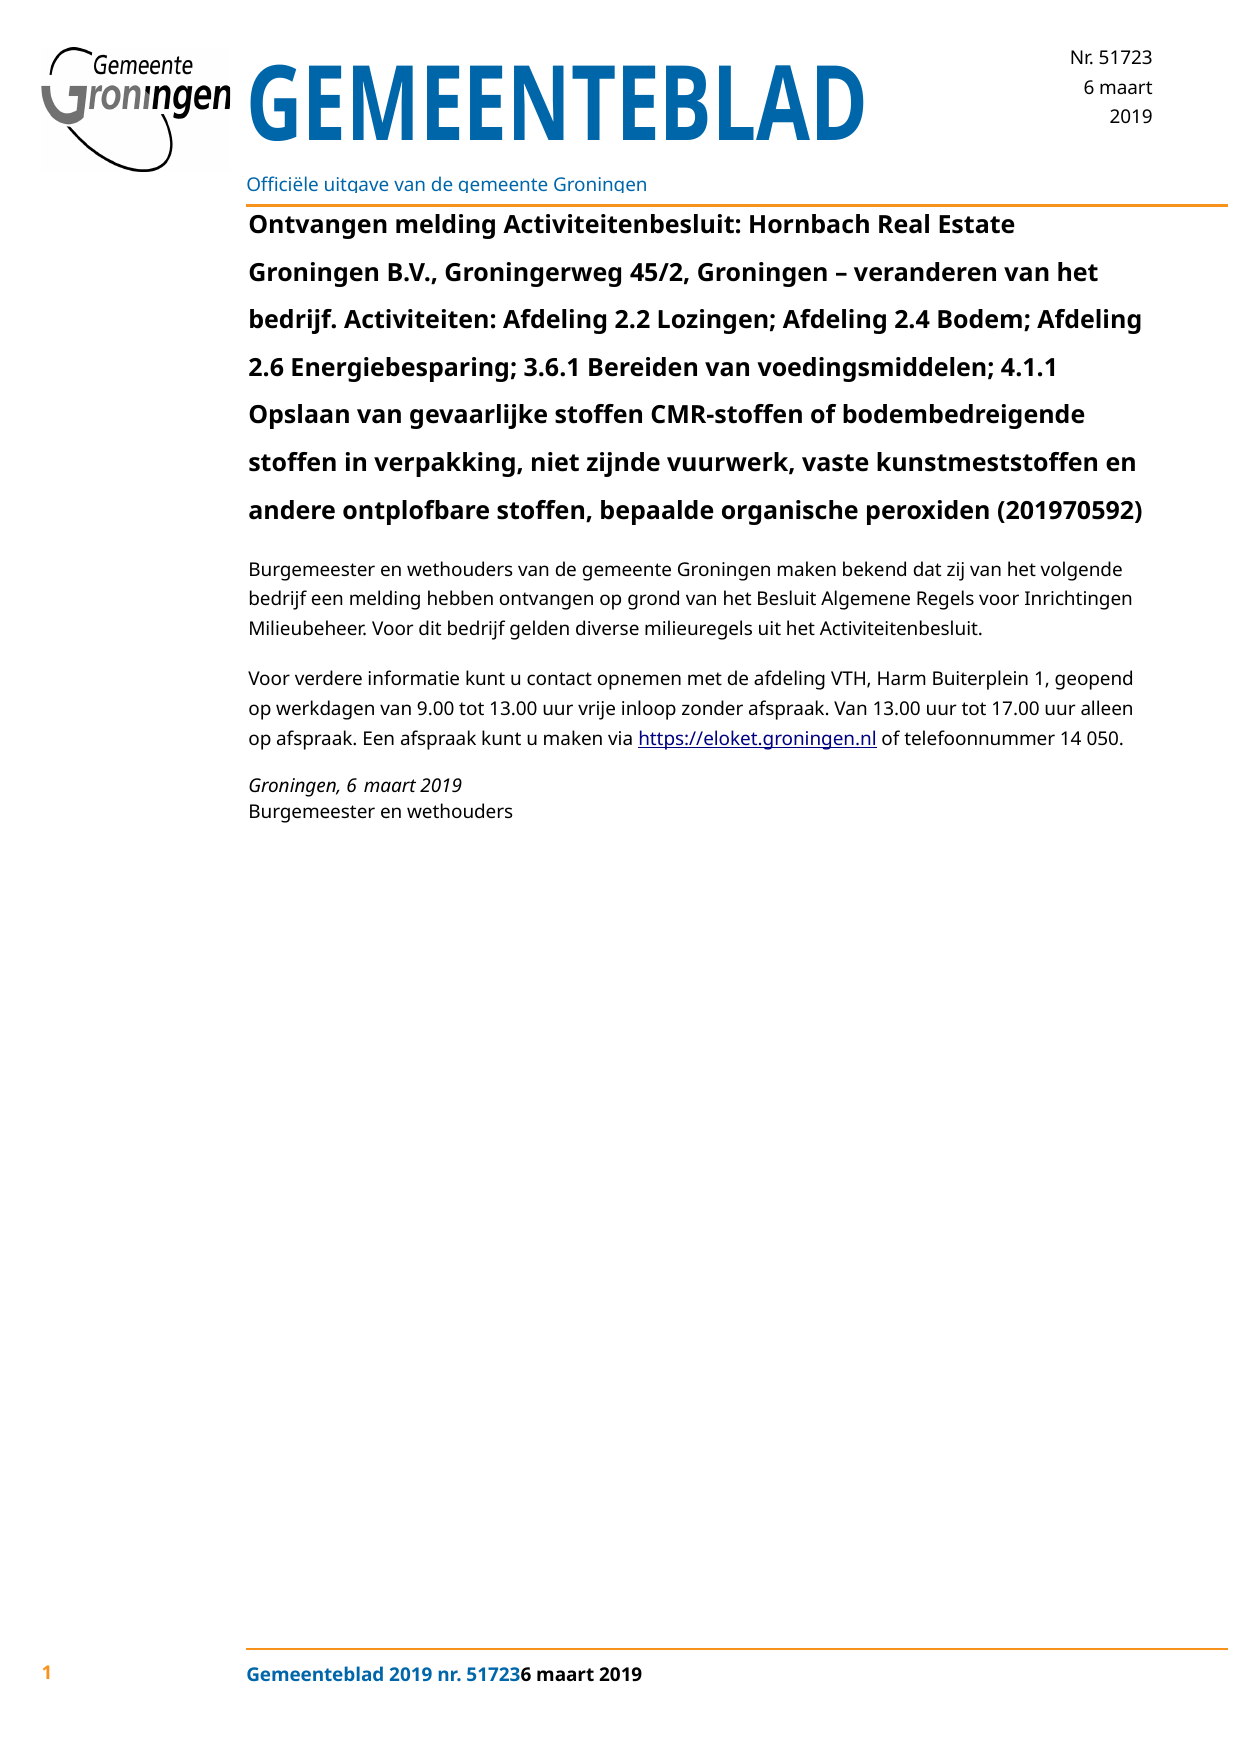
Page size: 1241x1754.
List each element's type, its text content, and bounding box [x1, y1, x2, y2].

text Ontvangen melding Activiteitenbesluit: Hornbach Real Estate Groningen B.V., Groningerweg 45/2, Groningen – veranderen van het bedrijf. Activiteiten: Afdeling 2.2 Lozingen; Afdeling 2.4 Bodem; Afdeling 2.6 Energiebesparing; 3.6.1 Bereiden van voedingsmiddelen; 4.1.1 Opslaan van gevaarlijke stoffen CMR-stoffen of bodembedreigende stoffen in verpakking, niet zijnde vuurwerk, vaste kunstmeststoffen en andere ontplofbare stoffen, bepaalde organische peroxiden (201970592) [248, 207, 1152, 526]
text Burgemeester en wethouders [248, 798, 1152, 824]
text Groningen, 6 maart 2019 [248, 772, 1152, 798]
text Burgemeester en wethouders van de gemeente Groningen maken bekend dat zij van het volgende bedrijf een melding hebben ontvangen op grond van het Besluit Algemene Regels voor Inrichtingen Milieubeheer. Voor dit bedrijf gelden diverse milieuregels uit het Activiteitenbesluit. [248, 556, 1152, 641]
picture [41, 47, 231, 172]
text Voor verdere informatie kunt u contact opnemen met de afdeling VTH, Harm Buiterplein 1, geopend op werkdagen van 9.00 tot 13.00 uur vrije inloop zonder afspraak. Van 13.00 uur tot 17.00 uur alleen op afspraak. Een afspraak kunt u maken via https://eloket.groningen.nl of telefoonnummer 14 050. [248, 666, 1152, 750]
